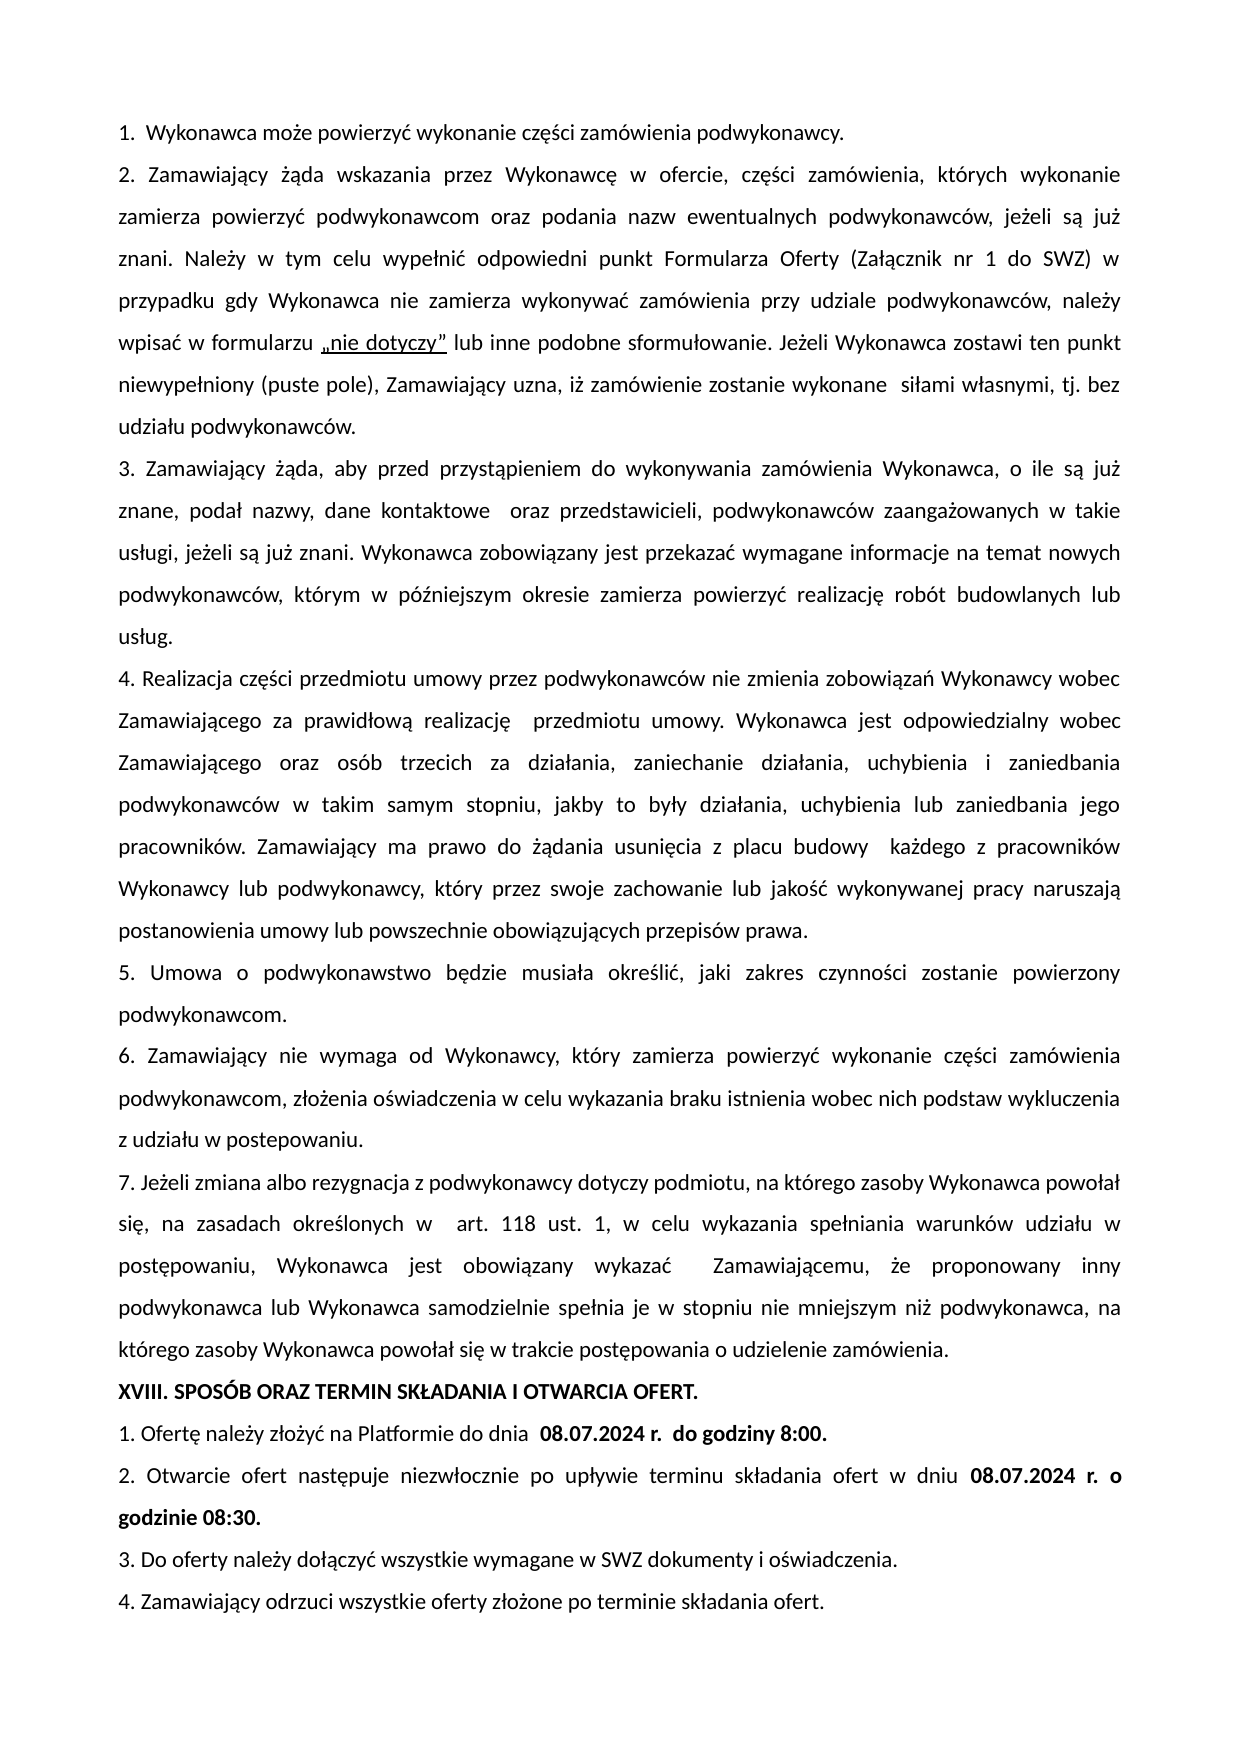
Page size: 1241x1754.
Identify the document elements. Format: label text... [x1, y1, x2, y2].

text 3. Do oferty należy dołączyć wszystkie wymagane w SWZ dokumenty i oświadczenia. [118, 1545, 1122, 1573]
text 2. Zamawiający żąda wskazania przez Wykonawcę w ofercie, części zamówienia, których wykonanie zamierza powierzyć podwykonawcom oraz podania nazw ewentualnych podwykonawców, jeżeli są już znani. Należy w tym celu wypełnić odpowiedni punkt Formularza Oferty (Załącznik nr 1 do SWZ) w przypadku gdy Wykonawca nie zamierza wykonywać zamówienia przy udziale podwykonawców, należy wpisać w formularzu „nie dotyczy” lub inne podobne sformułowanie. Jeżeli Wykonawca zostawi ten punkt niewypełniony (puste pole), Zamawiający uzna, iż zamówienie zostanie wykonane siłami własnymi, tj. bez udziału podwykonawców. [118, 160, 1122, 440]
text 5. Umowa o podwykonawstwo będzie musiała określić, jaki zakres czynności zostanie powierzony podwykonawcom. [118, 958, 1122, 1028]
text 1. Ofertę należy złożyć na Platformie do dnia 08.07.2024 r. do godziny 8:00. [118, 1419, 1122, 1447]
text 1. Wykonawca może powierzyć wykonanie części zamówienia podwykonawcy. [118, 118, 1122, 146]
text 6. Zamawiający nie wymaga od Wykonawcy, który zamierza powierzyć wykonanie części zamówienia podwykonawcom, złożenia oświadczenia w celu wykazania braku istnienia wobec nich podstaw wykluczenia z udziału w postepowaniu. [118, 1042, 1122, 1154]
text 4. Zamawiający odrzuci wszystkie oferty złożone po terminie składania ofert. [118, 1587, 1122, 1615]
text 3. Zamawiający żąda, aby przed przystąpieniem do wykonywania zamówienia Wykonawca, o ile są już znane, podał nazwy, dane kontaktowe oraz przedstawicieli, podwykonawców zaangażowanych w takie usługi, jeżeli są już znani. Wykonawca zobowiązany jest przekazać wymagane informacje na temat nowych podwykonawców, którym w późniejszym okresie zamierza powierzyć realizację robót budowlanych lub usług. [118, 454, 1122, 650]
text 4. Realizacja części przedmiotu umowy przez podwykonawców nie zmienia zobowiązań Wykonawcy wobec Zamawiającego za prawidłową realizację przedmiotu umowy. Wykonawca jest odpowiedzialny wobec Zamawiającego oraz osób trzecich za działania, zaniechanie działania, uchybienia i zaniedbania podwykonawców w takim samym stopniu, jakby to były działania, uchybienia lub zaniedbania jego pracowników. Zamawiający ma prawo do żądania usunięcia z placu budowy każdego z pracowników Wykonawcy lub podwykonawcy, który przez swoje zachowanie lub jakość wykonywanej pracy naruszają postanowienia umowy lub powszechnie obowiązujących przepisów prawa. [118, 664, 1122, 944]
text 2. Otwarcie ofert następuje niezwłocznie po upływie terminu składania ofert w dniu 08.07.2024 r. o godzinie 08:30. [118, 1461, 1122, 1531]
text 7. Jeżeli zmiana albo rezygnacja z podwykonawcy dotyczy podmiotu, na którego zasoby Wykonawca powołał się, na zasadach określonych w art. 118 ust. 1, w celu wykazania spełniania warunków udziału w postępowaniu, Wykonawca jest obowiązany wykazać Zamawiającemu, że proponowany inny podwykonawca lub Wykonawca samodzielnie spełnia je w stopniu nie mniejszym niż podwykonawca, na którego zasoby Wykonawca powołał się w trakcie postępowania o udzielenie zamówienia. [118, 1168, 1122, 1363]
text XVIII. SPOSÓB ORAZ TERMIN SKŁADANIA I OTWARCIA OFERT. [118, 1377, 1122, 1406]
